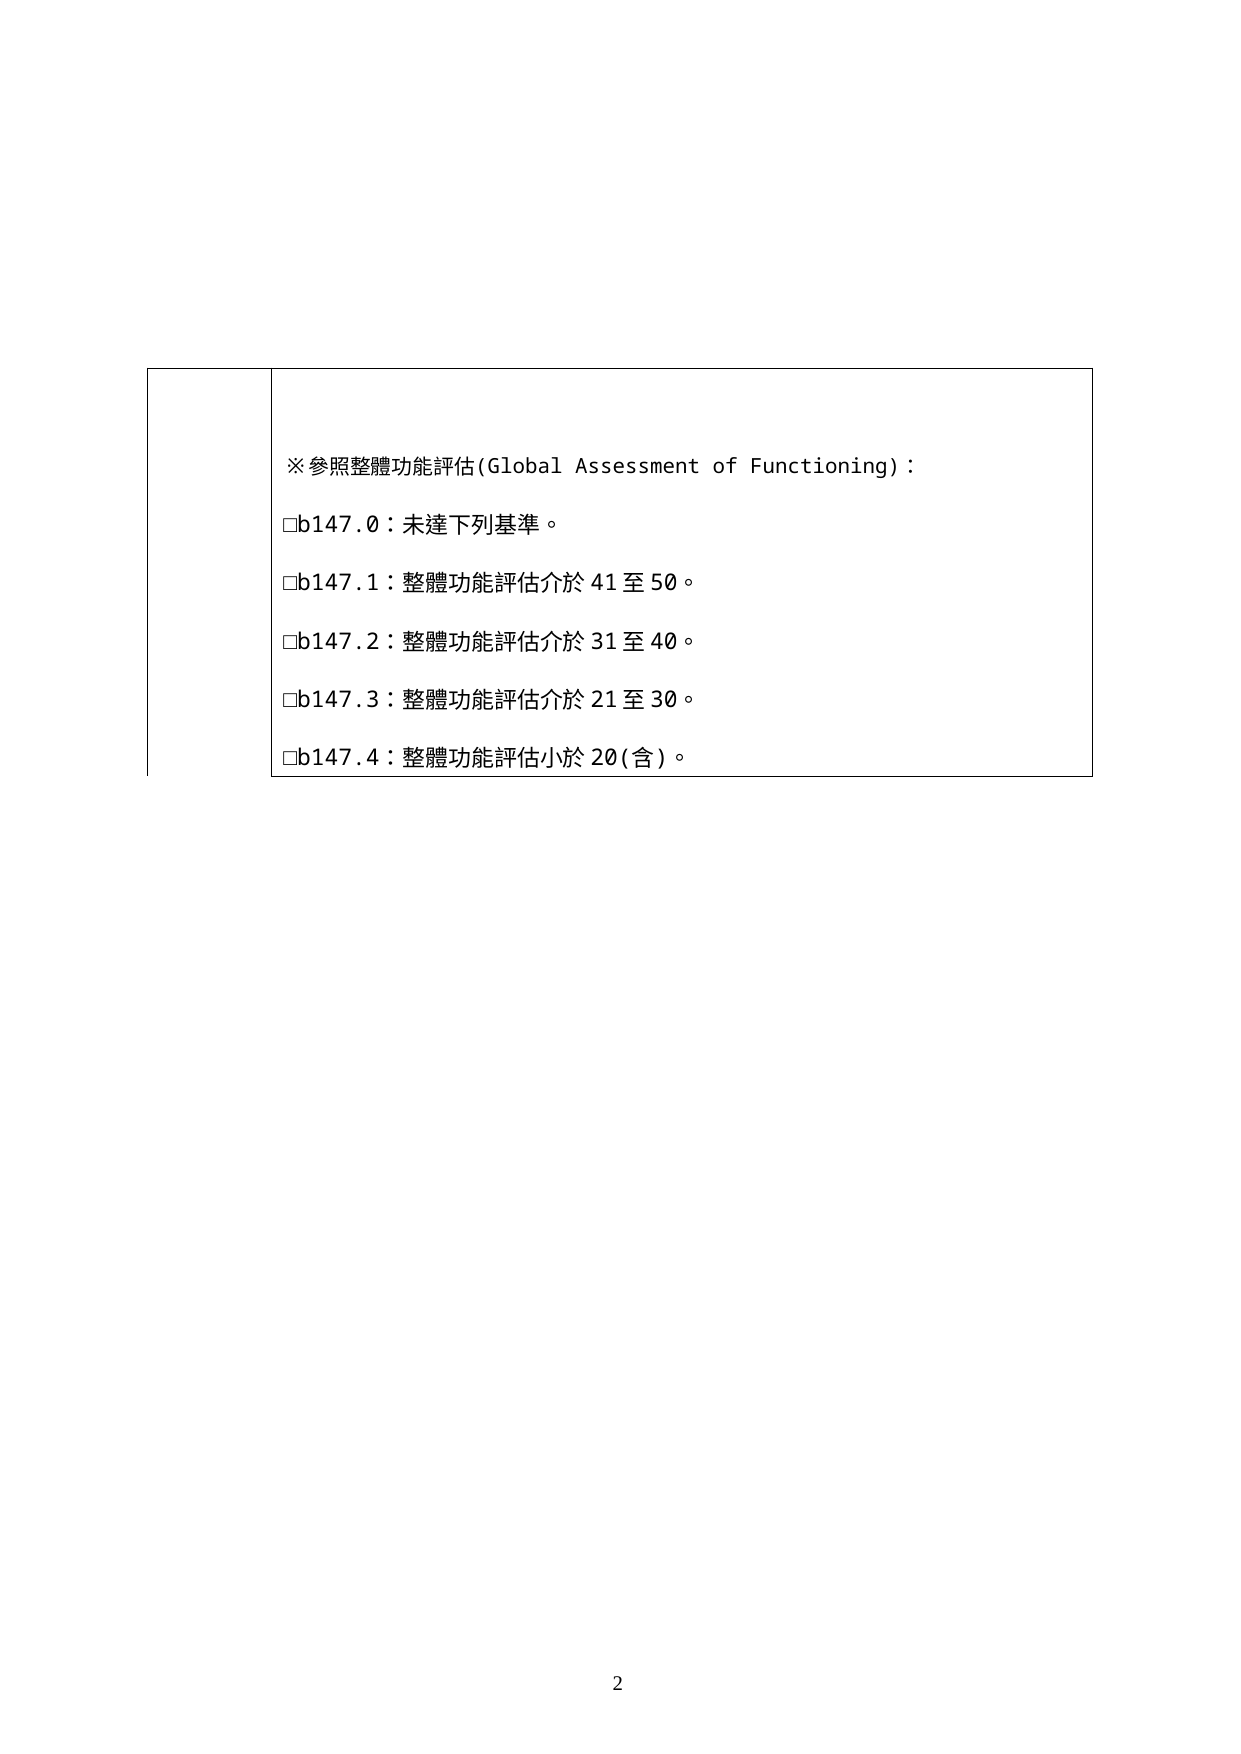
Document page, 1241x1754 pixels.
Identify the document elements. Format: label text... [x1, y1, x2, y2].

table_cell [148, 369, 271, 776]
table_cell ※參照整體功能評估(Global Assessment of Functioning)： □b147.0：未達下列基準。 □b147.1：整體功能評估介於41至50。 □b147.2：整體功能評估介於31至40。 □b147.3：整體功能評估介於21至30。 □b147.4：整體功能評估小於20(含)。 [272, 369, 1092, 776]
